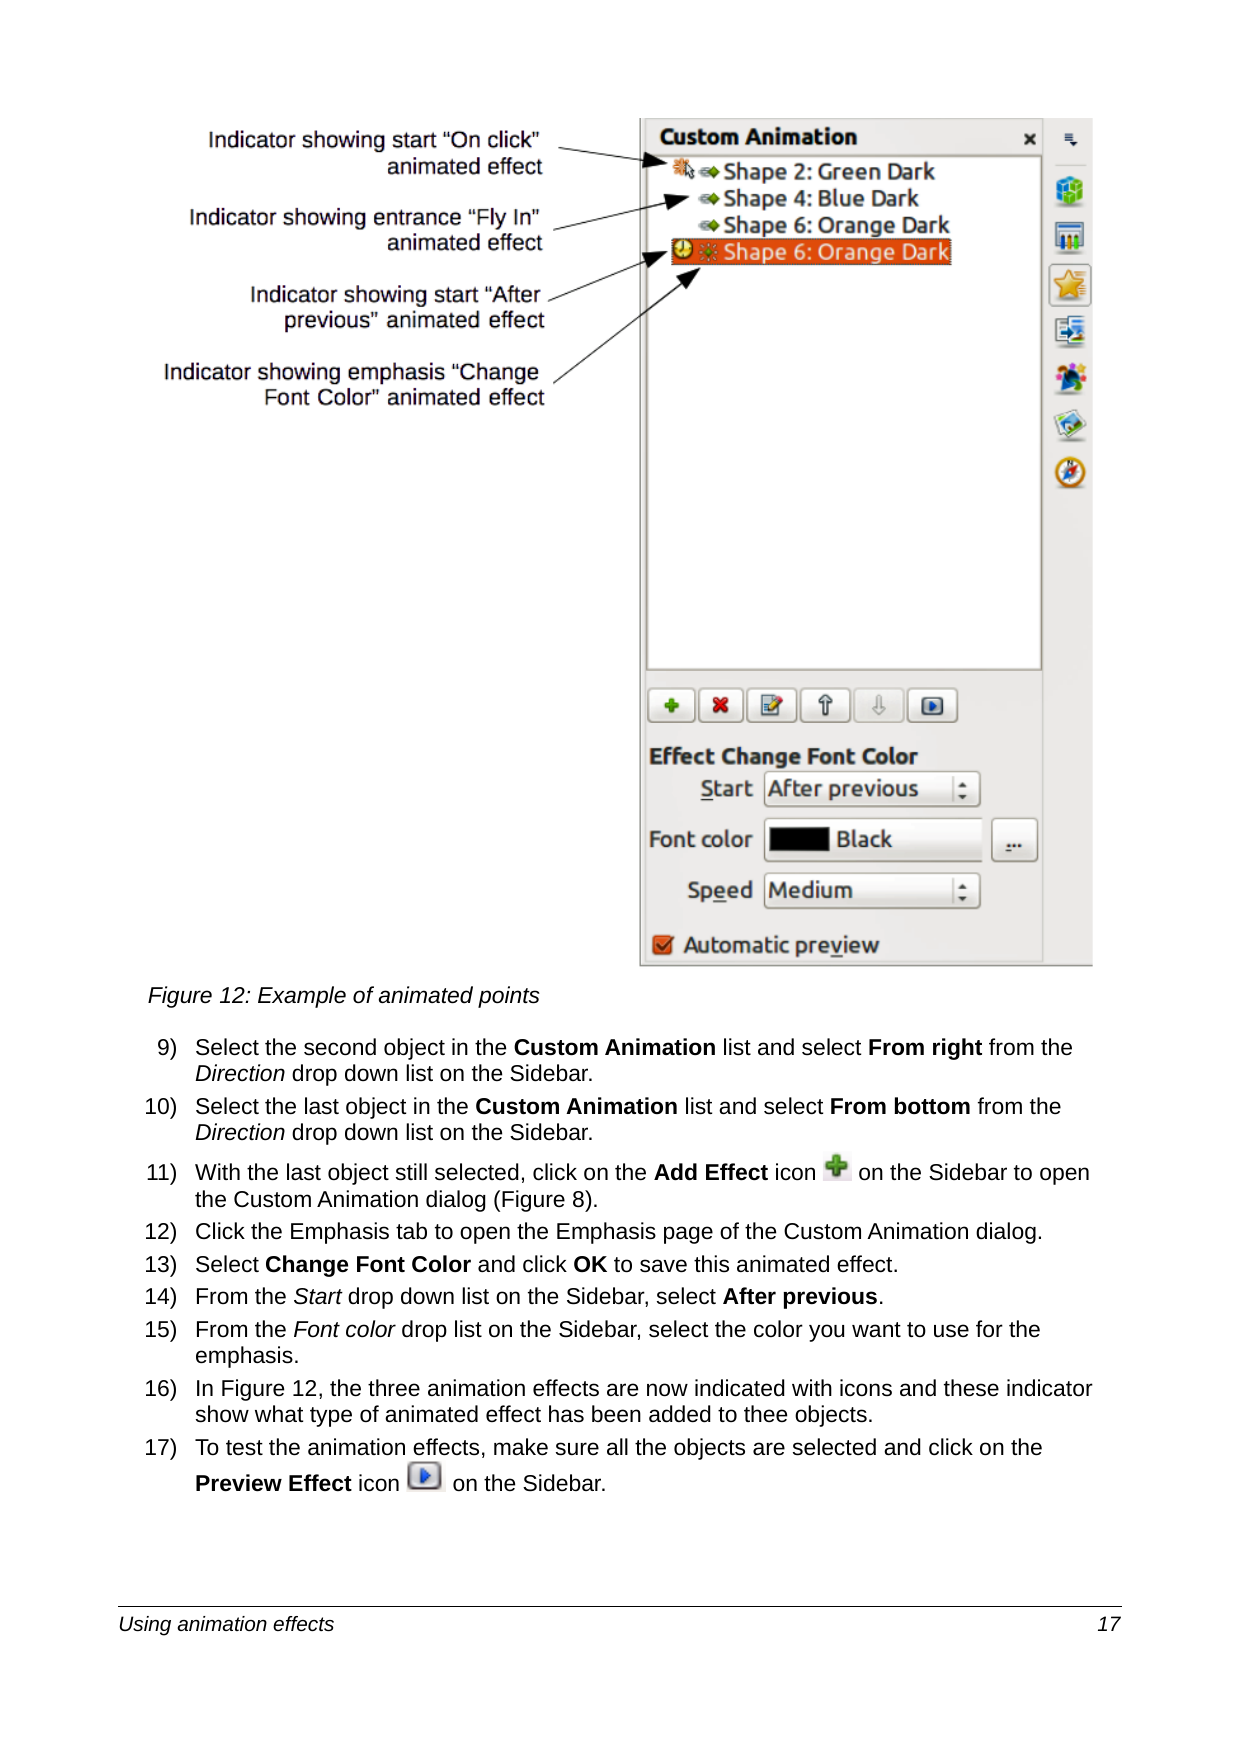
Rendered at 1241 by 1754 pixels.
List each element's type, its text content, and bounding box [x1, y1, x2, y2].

list Click the Emphasis tab to open the Emphasis page of the Custom Animation dialog. [177, 1218, 1122, 1244]
picture [822, 1151, 852, 1181]
picture [406, 1460, 446, 1492]
list From the Font color drop list on the Sidebar, select the color you want to use for the emphasis. [177, 1316, 1122, 1369]
list Select the last object in the Custom Animation list and select From bottom from the Direction drop down list on the Sidebar. [177, 1093, 1122, 1145]
list With the last object still selected, click on the Add Effect icon on the Sidebar to open the Custom Animation dialog (Figure 8). [177, 1152, 1122, 1212]
list To test the animation effects, make sure all the objects are selected and click on the Preview Effect icon on the Sidebar. [177, 1434, 1122, 1496]
list In Figure 12, the three animation effects are now indicated with icons and these indicator show what type of animated effect has been added to thee objects. [177, 1375, 1122, 1428]
list Select Change Font Color and click OK to save this animated effect. [177, 1251, 1122, 1277]
picture [147, 118, 1093, 969]
list From the Start drop down list on the Sidebar, select After previous. [177, 1283, 1122, 1310]
list Select the second object in the Custom Animation list and select From right from the Direction drop down list on the Sidebar. [177, 1034, 1122, 1086]
text Figure 12: Example of animated points [148, 982, 1093, 1008]
